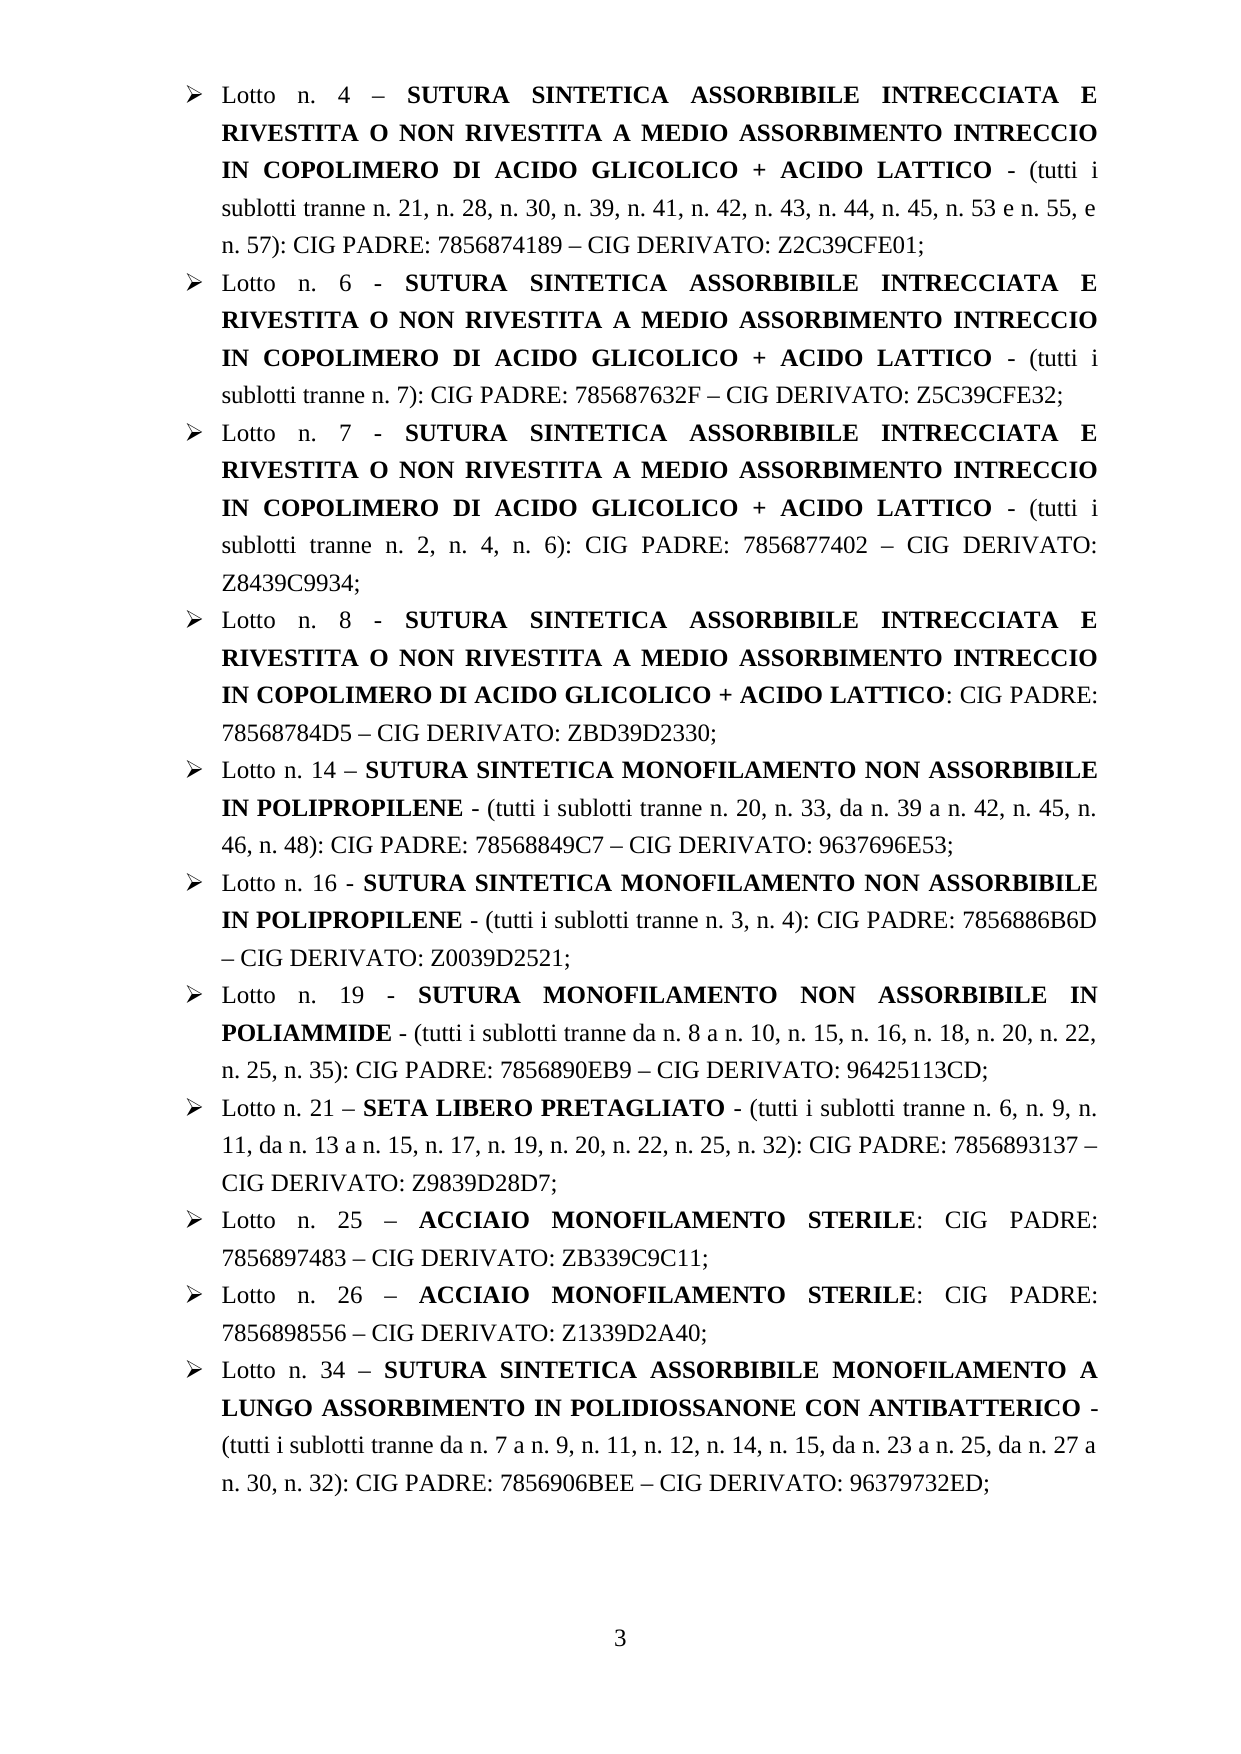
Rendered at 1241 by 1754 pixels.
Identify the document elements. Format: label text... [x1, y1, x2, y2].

list Lotto n. 6 - SUTURA SINTETICA ASSORBIBILE INTRECCIATA E RIVESTITA O NON RIVESTITA A MEDIO ASSORBIMENTO INTRECCIO IN COPOLIMERO DI ACIDO GLICOLICO + ACIDO LATTICO - (tutti i sublotti tranne n. 7): CIG PADRE: 785687632F – CIG DERIVATO: Z5C39CFE32; [184, 261, 1098, 411]
list Lotto n. 26 – ACCIAIO MONOFILAMENTO STERILE: CIG PADRE: 7856898556 – CIG DERIVATO: Z1339D2A40; [184, 1274, 1098, 1349]
list Lotto n. 8 - SUTURA SINTETICA ASSORBIBILE INTRECCIATA E RIVESTITA O NON RIVESTITA A MEDIO ASSORBIMENTO INTRECCIO IN COPOLIMERO DI ACIDO GLICOLICO + ACIDO LATTICO: CIG PADRE: 78568784D5 – CIG DERIVATO: ZBD39D2330; [184, 599, 1098, 749]
list Lotto n. 14 – SUTURA SINTETICA MONOFILAMENTO NON ASSORBIBILE IN POLIPROPILENE - (tutti i sublotti tranne n. 20, n. 33, da n. 39 a n. 42, n. 45, n. 46, n. 48): CIG PADRE: 78568849C7 – CIG DERIVATO: 9637696E53; [184, 749, 1098, 861]
list Lotto n. 25 – ACCIAIO MONOFILAMENTO STERILE: CIG PADRE: 7856897483 – CIG DERIVATO: ZB339C9C11; [184, 1199, 1098, 1274]
list Lotto n. 34 – SUTURA SINTETICA ASSORBIBILE MONOFILAMENTO A LUNGO ASSORBIMENTO IN POLIDIOSSANONE CON ANTIBATTERICO - (tutti i sublotti tranne da n. 7 a n. 9, n. 11, n. 12, n. 14, n. 15, da n. 23 a n. 25, da n. 27 a n. 30, n. 32): CIG PADRE: 7856906BEE – CIG DERIVATO: 96379732ED; [184, 1349, 1098, 1499]
list Lotto n. 16 - SUTURA SINTETICA MONOFILAMENTO NON ASSORBIBILE IN POLIPROPILENE - (tutti i sublotti tranne n. 3, n. 4): CIG PADRE: 7856886B6D – CIG DERIVATO: Z0039D2521; [184, 861, 1098, 974]
list Lotto n. 4 – SUTURA SINTETICA ASSORBIBILE INTRECCIATA E RIVESTITA O NON RIVESTITA A MEDIO ASSORBIMENTO INTRECCIO IN COPOLIMERO DI ACIDO GLICOLICO + ACIDO LATTICO - (tutti i sublotti tranne n. 21, n. 28, n. 30, n. 39, n. 41, n. 42, n. 43, n. 44, n. 45, n. 53 e n. 55, e n. 57): CIG PADRE: 7856874189 – CIG DERIVATO: Z2C39CFE01; [184, 74, 1098, 261]
list Lotto n. 19 - SUTURA MONOFILAMENTO NON ASSORBIBILE IN POLIAMMIDE - (tutti i sublotti tranne da n. 8 a n. 10, n. 15, n. 16, n. 18, n. 20, n. 22, n. 25, n. 35): CIG PADRE: 7856890EB9 – CIG DERIVATO: 96425113CD; [184, 974, 1098, 1086]
list Lotto n. 21 – SETA LIBERO PRETAGLIATO - (tutti i sublotti tranne n. 6, n. 9, n. 11, da n. 13 a n. 15, n. 17, n. 19, n. 20, n. 22, n. 25, n. 32): CIG PADRE: 7856893137 – CIG DERIVATO: Z9839D28D7; [184, 1086, 1098, 1199]
list Lotto n. 7 - SUTURA SINTETICA ASSORBIBILE INTRECCIATA E RIVESTITA O NON RIVESTITA A MEDIO ASSORBIMENTO INTRECCIO IN COPOLIMERO DI ACIDO GLICOLICO + ACIDO LATTICO - (tutti i sublotti tranne n. 2, n. 4, n. 6): CIG PADRE: 7856877402 – CIG DERIVATO: Z8439C9934; [184, 411, 1098, 599]
